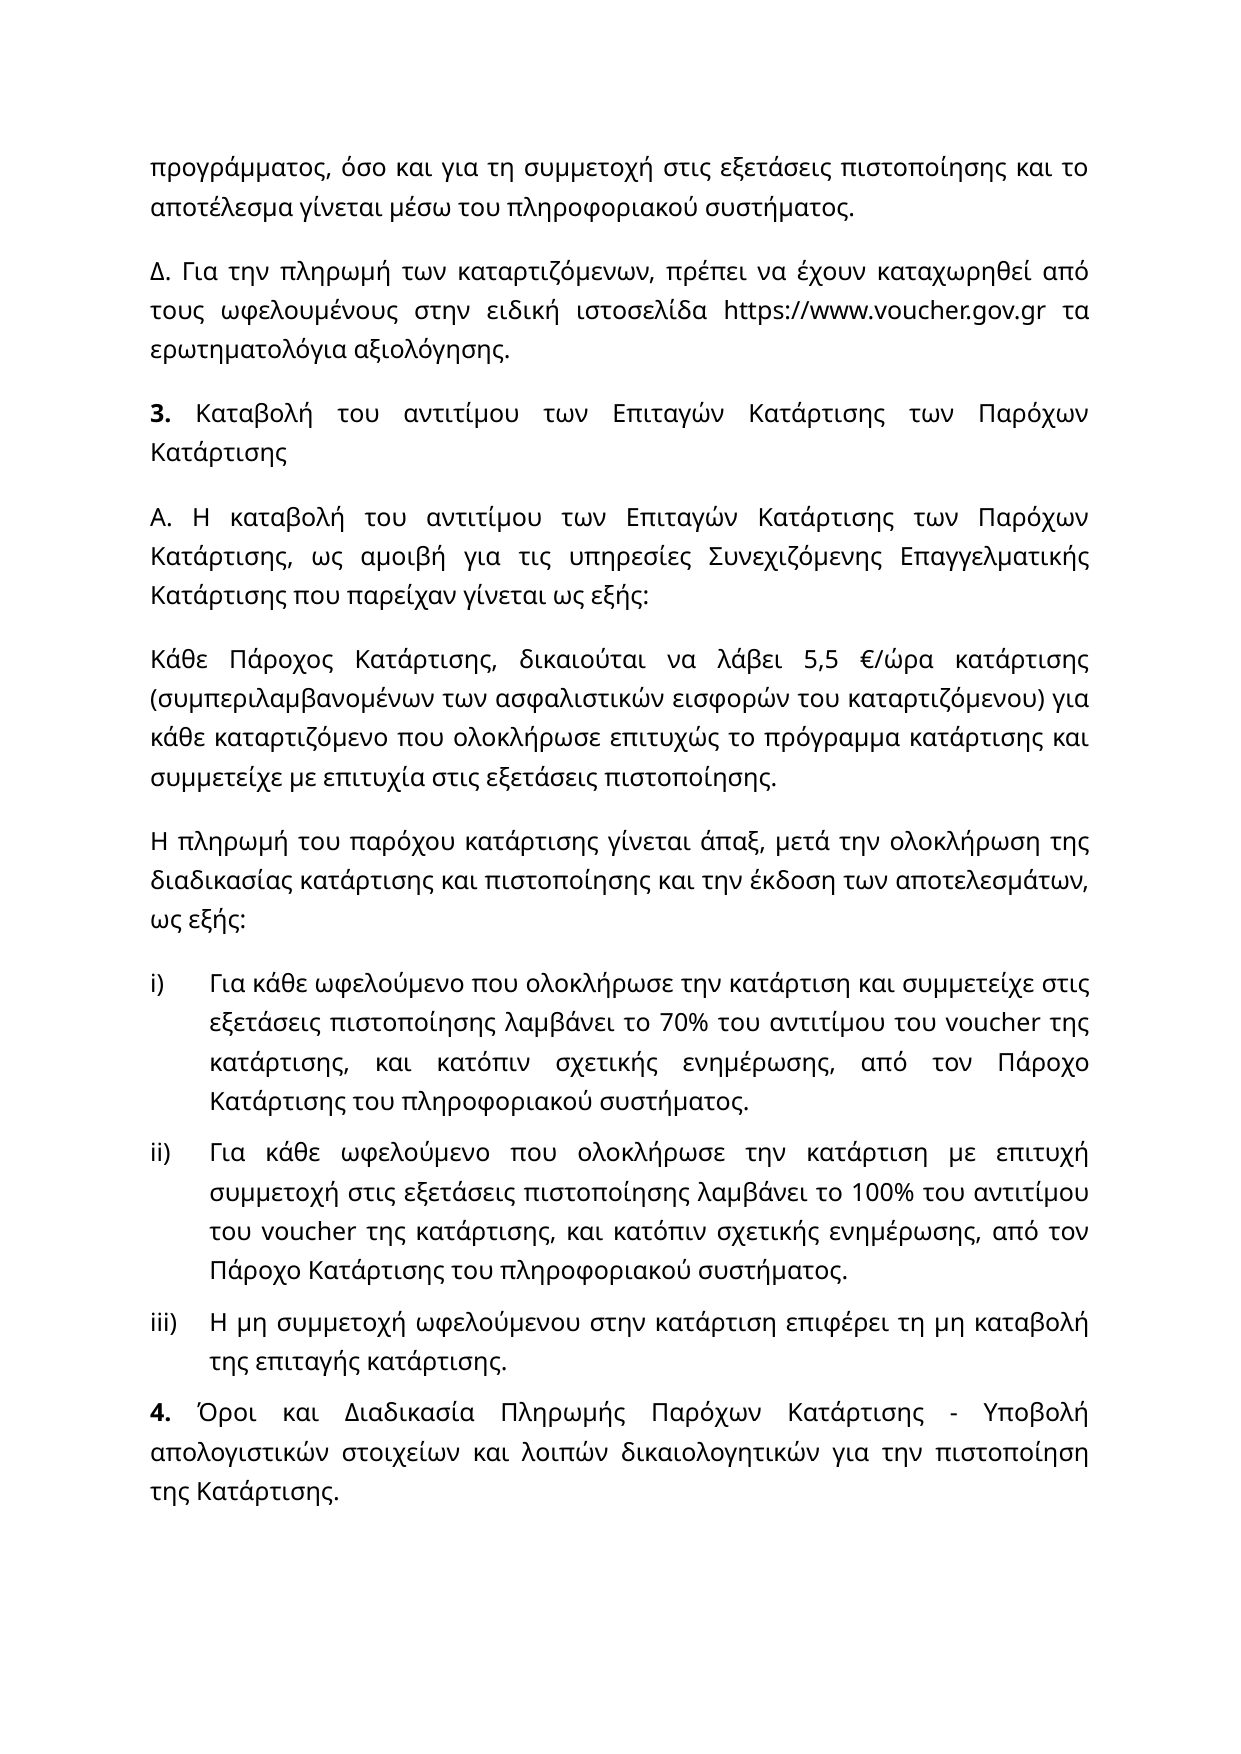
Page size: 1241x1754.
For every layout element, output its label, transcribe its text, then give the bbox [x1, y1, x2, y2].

list i) Για κάθε ωφελούμενο που ολοκλήρωσε την κατάρτιση και συμμετείχε στις εξετάσεις πιστοποίησης λαμβάνει το 70% του αντιτίμου του voucher της κατάρτισης, και κατόπιν σχετικής ενημέρωσης, από τον Πάροχο Κατάρτισης του πληροφοριακού συστήματος. [150, 966, 1090, 1117]
list iii) Η μη συμμετοχή ωφελούμενου στην κατάρτιση επιφέρει τη μη καταβολή της επιταγής κατάρτισης. [150, 1304, 1090, 1377]
text Κάθε Πάροχος Κατάρτισης, δικαιούται να λάβει 5,5 €/ώρα κατάρτισης (συμπεριλαμβανομένων των ασφαλιστικών εισφορών του καταρτιζόμενου) για κάθε καταρτιζόμενο που ολοκλήρωσε επιτυχώς το πρόγραμμα κατάρτισης και συμμετείχε με επιτυχία στις εξετάσεις πιστοποίησης. [150, 642, 1090, 793]
text 3. Καταβολή του αντιτίμου των Επιταγών Κατάρτισης των Παρόχων Κατάρτισης [150, 396, 1090, 469]
text προγράμματος, όσο και για τη συμμετοχή στις εξετάσεις πιστοποίησης και το αποτέλεσμα γίνεται μέσω του πληροφοριακού συστήματος. [150, 150, 1090, 223]
list ii) Για κάθε ωφελούμενο που ολοκλήρωσε την κατάρτιση με επιτυχή συμμετοχή στις εξετάσεις πιστοποίησης λαμβάνει το 100% του αντιτίμου του voucher της κατάρτισης, και κατόπιν σχετικής ενημέρωσης, από τον Πάροχο Κατάρτισης του πληροφοριακού συστήματος. [150, 1135, 1090, 1287]
text Δ. Για την πληρωμή των καταρτιζόμενων, πρέπει να έχουν καταχωρηθεί από τους ωφελουμένους στην ειδική ιστοσελίδα https://www.voucher.gov.gr τα ερωτηματολόγια αξιολόγησης. [150, 253, 1090, 366]
text Η πληρωμή του παρόχου κατάρτισης γίνεται άπαξ, μετά την ολοκλήρωση της διαδικασίας κατάρτισης και πιστοποίησης και την έκδοση των αποτελεσμάτων, ως εξής: [150, 823, 1090, 936]
text 4. Όροι και Διαδικασία Πληρωμής Παρόχων Κατάρτισης - Υποβολή απολογιστικών στοιχείων και λοιπών δικαιολογητικών για την πιστοποίηση της Κατάρτισης. [150, 1395, 1090, 1507]
text Α. Η καταβολή του αντιτίμου των Επιταγών Κατάρτισης των Παρόχων Κατάρτισης, ως αμοιβή για τις υπηρεσίες Συνεχιζόμενης Επαγγελματικής Κατάρτισης που παρείχαν γίνεται ως εξής: [150, 499, 1090, 612]
